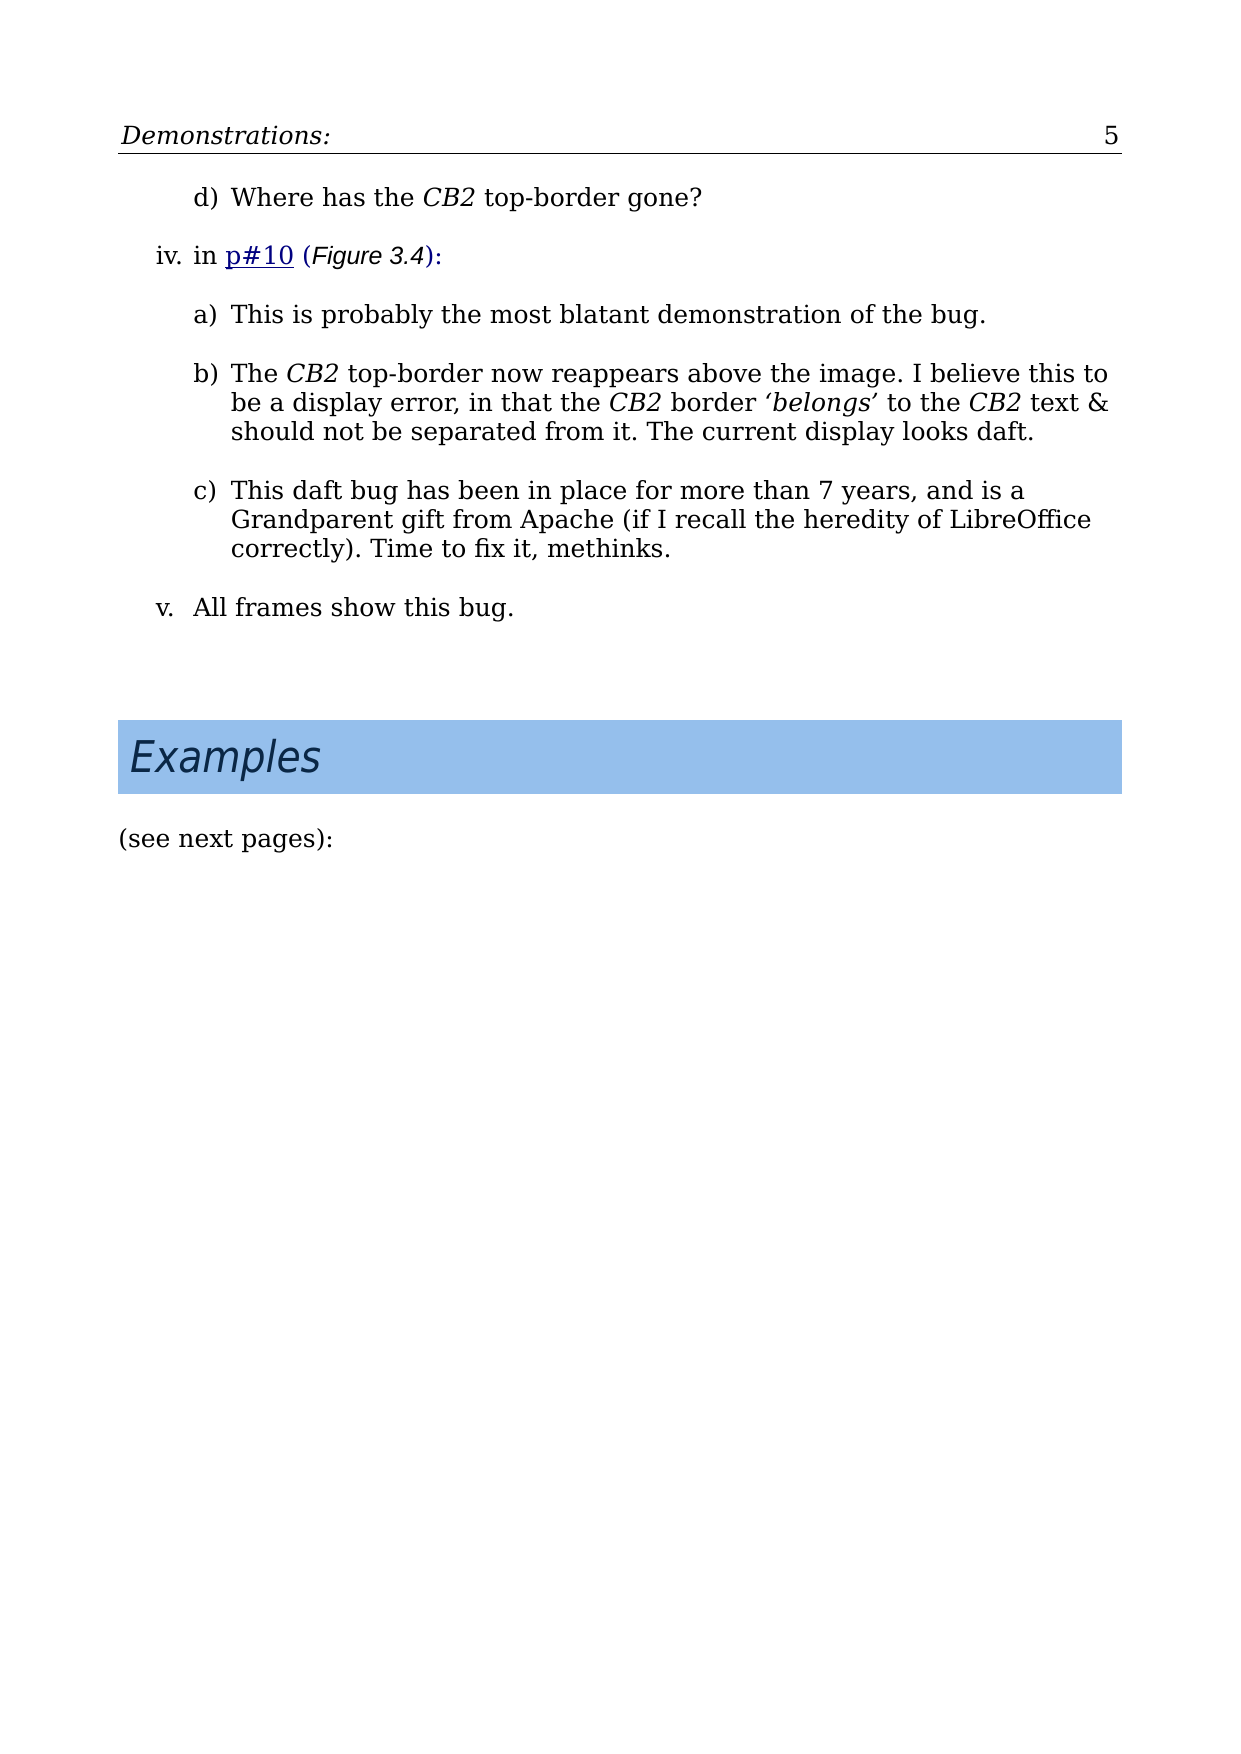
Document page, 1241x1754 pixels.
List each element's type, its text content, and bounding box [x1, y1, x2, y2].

subtitle Examples [118, 720, 1122, 794]
list The CB2 top-border now reappears above the image. I believe this to be a display error, in that the CB2 border ‘belongs’ to the CB2 text & should not be separated from it. The current display looks daft. [193, 359, 1122, 446]
text (see next pages): [118, 824, 1122, 853]
list This is probably the most blatant demonstration of the bug. [193, 300, 1122, 329]
list Where has the CB2 top-border gone? [193, 183, 1122, 212]
list in p#9 (Figure 3.4): [156, 241, 1122, 271]
list All frames show this bug. [156, 593, 1122, 622]
list This daft bug has been in place for more than 7 years, and is a Grandparent gift from Apache (if I recall the heredity of LibreOffice correctly). Time to fix it, methinks. [193, 476, 1122, 563]
